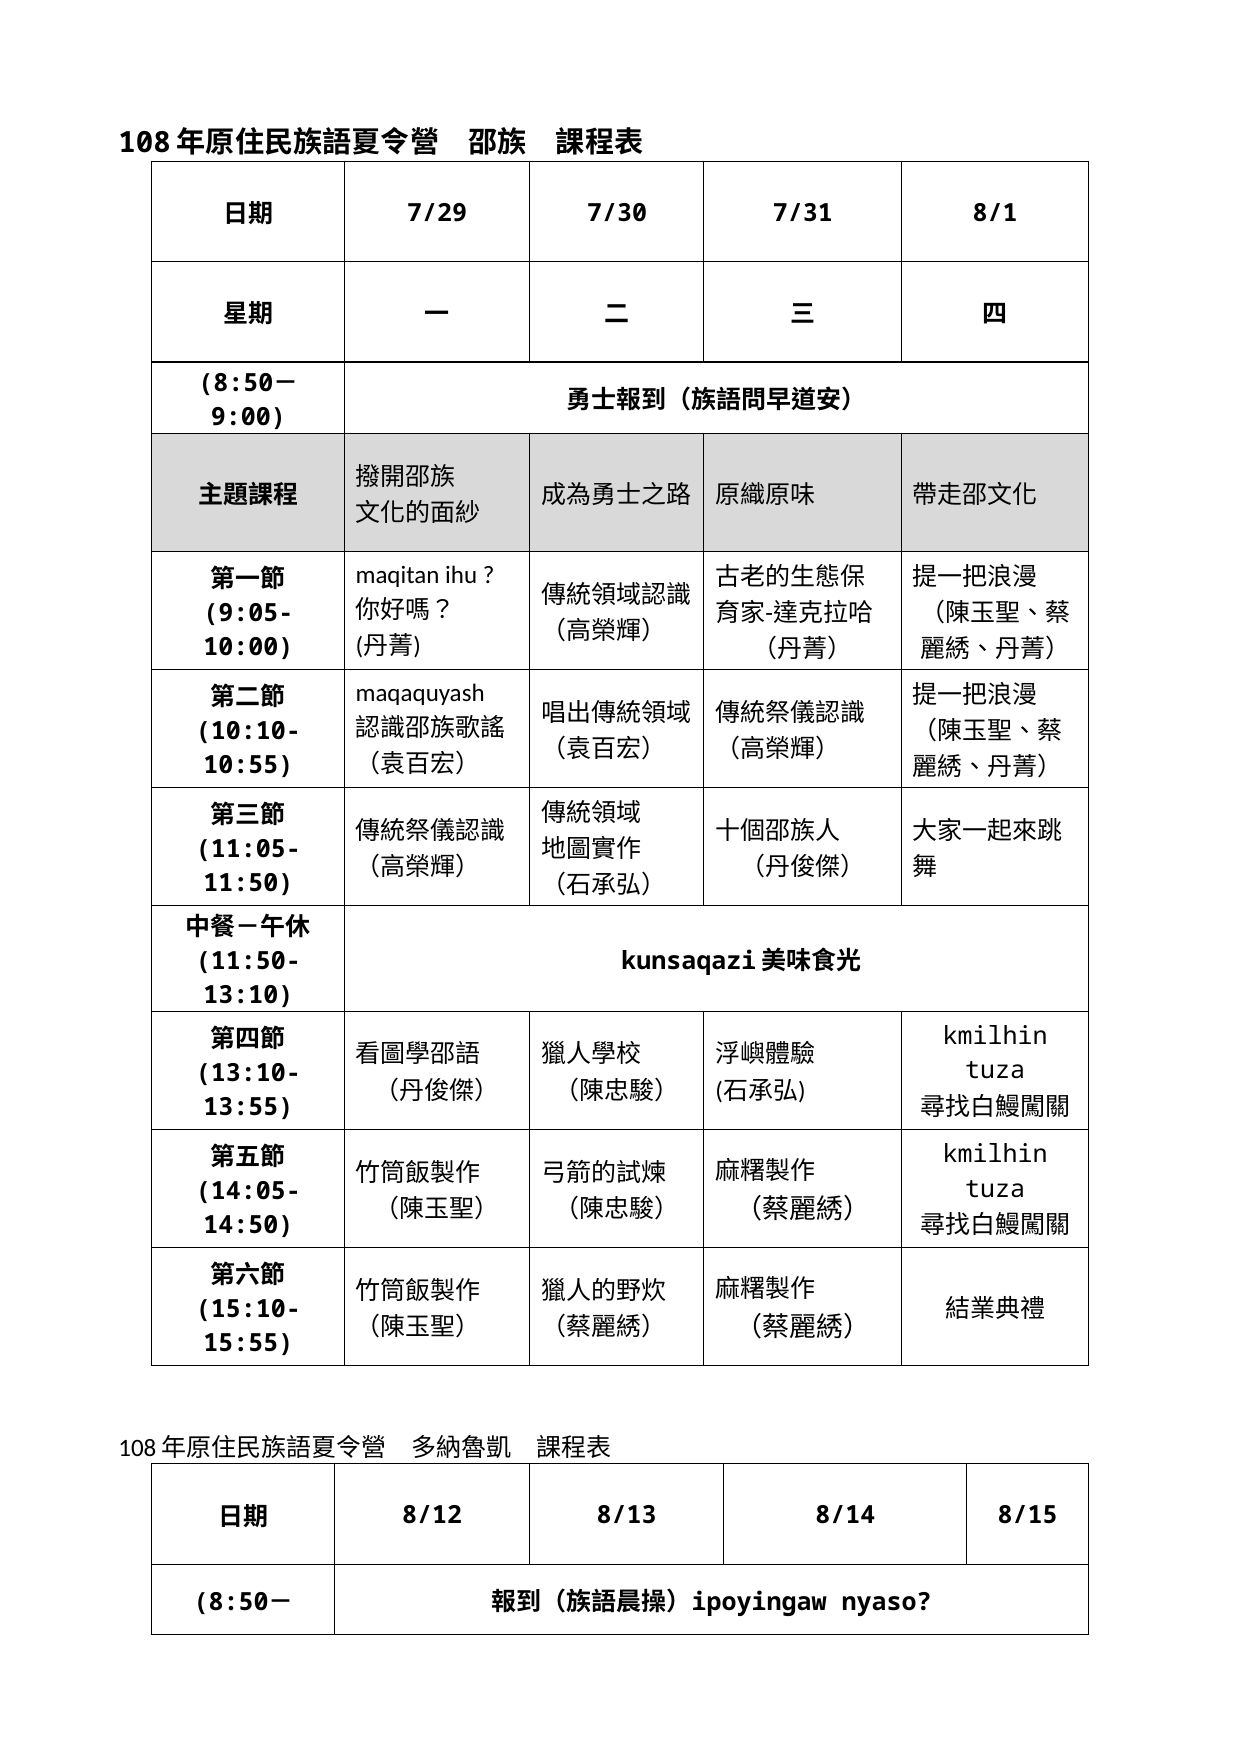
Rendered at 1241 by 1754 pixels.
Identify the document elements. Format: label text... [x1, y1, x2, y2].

table_cell 竹筒飯製作 （陳玉聖） [345, 1130, 529, 1247]
table_header 7/31 [704, 162, 901, 261]
table_cell 大家一起來跳舞 [902, 788, 1088, 905]
table_cell 成為勇士之路 [530, 434, 703, 551]
table_cell 二 [530, 262, 703, 361]
table_cell 主題課程 [152, 434, 344, 551]
table_header 8/12 [335, 1464, 529, 1564]
table_cell 傳統祭儀認識 （高榮輝） [704, 670, 901, 787]
table_cell 報到（族語晨操）ipoyingaw nyaso? [335, 1565, 1088, 1633]
table_cell 第三節 (11:05-11:50) [152, 788, 344, 905]
table_cell 浮嶼體驗 (石承弘) [704, 1012, 901, 1129]
table_cell 一 [345, 262, 529, 361]
table_header 8/14 [724, 1464, 966, 1564]
table_cell 提一把浪漫 （陳玉聖、蔡麗綉、丹菁） [902, 670, 1088, 787]
table_cell 麻糬製作 （蔡麗綉） [704, 1130, 901, 1247]
table_cell 傳統領域 地圖實作 （石承弘） [530, 788, 703, 905]
table_cell 麻糬製作 （蔡麗綉） [704, 1248, 901, 1365]
table_cell (8:50－9:00) [152, 363, 344, 433]
table_header 7/30 [530, 162, 703, 261]
table_cell 弓箭的試煉 （陳忠駿） [530, 1130, 703, 1247]
table_cell 帶走邵文化 [902, 434, 1088, 551]
table_header 日期 [152, 162, 344, 261]
table_cell 中餐－午休 (11:50-13:10) [152, 906, 344, 1011]
table_cell 勇士報到（族語問早道安） [345, 363, 1088, 433]
table_cell 竹筒飯製作 （陳玉聖） [345, 1248, 529, 1365]
table_cell 獵人學校 （陳忠駿） [530, 1012, 703, 1129]
table_cell 第五節 (14:05-14:50) [152, 1130, 344, 1247]
table_cell 結業典禮 [902, 1248, 1088, 1365]
table_cell 第六節 (15:10-15:55) [152, 1248, 344, 1365]
table_header 8/15 [967, 1464, 1088, 1564]
table_cell 獵人的野炊 （蔡麗綉） [530, 1248, 703, 1365]
table_cell 傳統領域認識 （高榮輝） [530, 552, 703, 669]
table_cell 傳統祭儀認識（高榮輝） [345, 788, 529, 905]
table_cell kunsaqazi美味食光 [345, 906, 1088, 1011]
table_header 8/1 [902, 162, 1088, 261]
text 108年原住民族語夏令營 多納魯凱 課程表 [118, 1427, 1122, 1463]
table_cell 第一節 (9:05-10:00) [152, 552, 344, 669]
table_header 8/13 [530, 1464, 723, 1564]
table_cell 古老的生態保育家-達克拉哈 （丹菁） [704, 552, 901, 669]
table_cell kmilhin tuza 尋找白鰻闖關 [902, 1012, 1088, 1129]
table_cell 第二節 (10:10-10:55) [152, 670, 344, 787]
table_cell 第四節 (13:10-13:55) [152, 1012, 344, 1129]
table_cell 唱出傳統領域 （袁百宏） [530, 670, 703, 787]
table_cell 十個邵族人 （丹俊傑） [704, 788, 901, 905]
table_cell 提一把浪漫 （陳玉聖、蔡麗綉、丹菁） [902, 552, 1088, 669]
table_cell maqitan ihu ? 你好嗎？ (丹菁) [345, 552, 529, 669]
table_cell maqaquyash 認識邵族歌謠 （袁百宏） [345, 670, 529, 787]
table_cell 撥開邵族 文化的面紗 [345, 434, 529, 551]
table_cell 三 [704, 262, 901, 361]
table_cell 原織原味 [704, 434, 901, 551]
table_cell 看圖學邵語 （丹俊傑） [345, 1012, 529, 1129]
table_cell 四 [902, 262, 1088, 361]
table_header 7/29 [345, 162, 529, 261]
text 108年原住民族語夏令營 邵族 課程表 [118, 118, 1122, 161]
table_cell 星期 [152, 262, 344, 361]
table_header 日期 [152, 1464, 334, 1564]
table_cell (8:50－ [152, 1565, 334, 1633]
table_cell kmilhin tuza 尋找白鰻闖關 [902, 1130, 1088, 1247]
